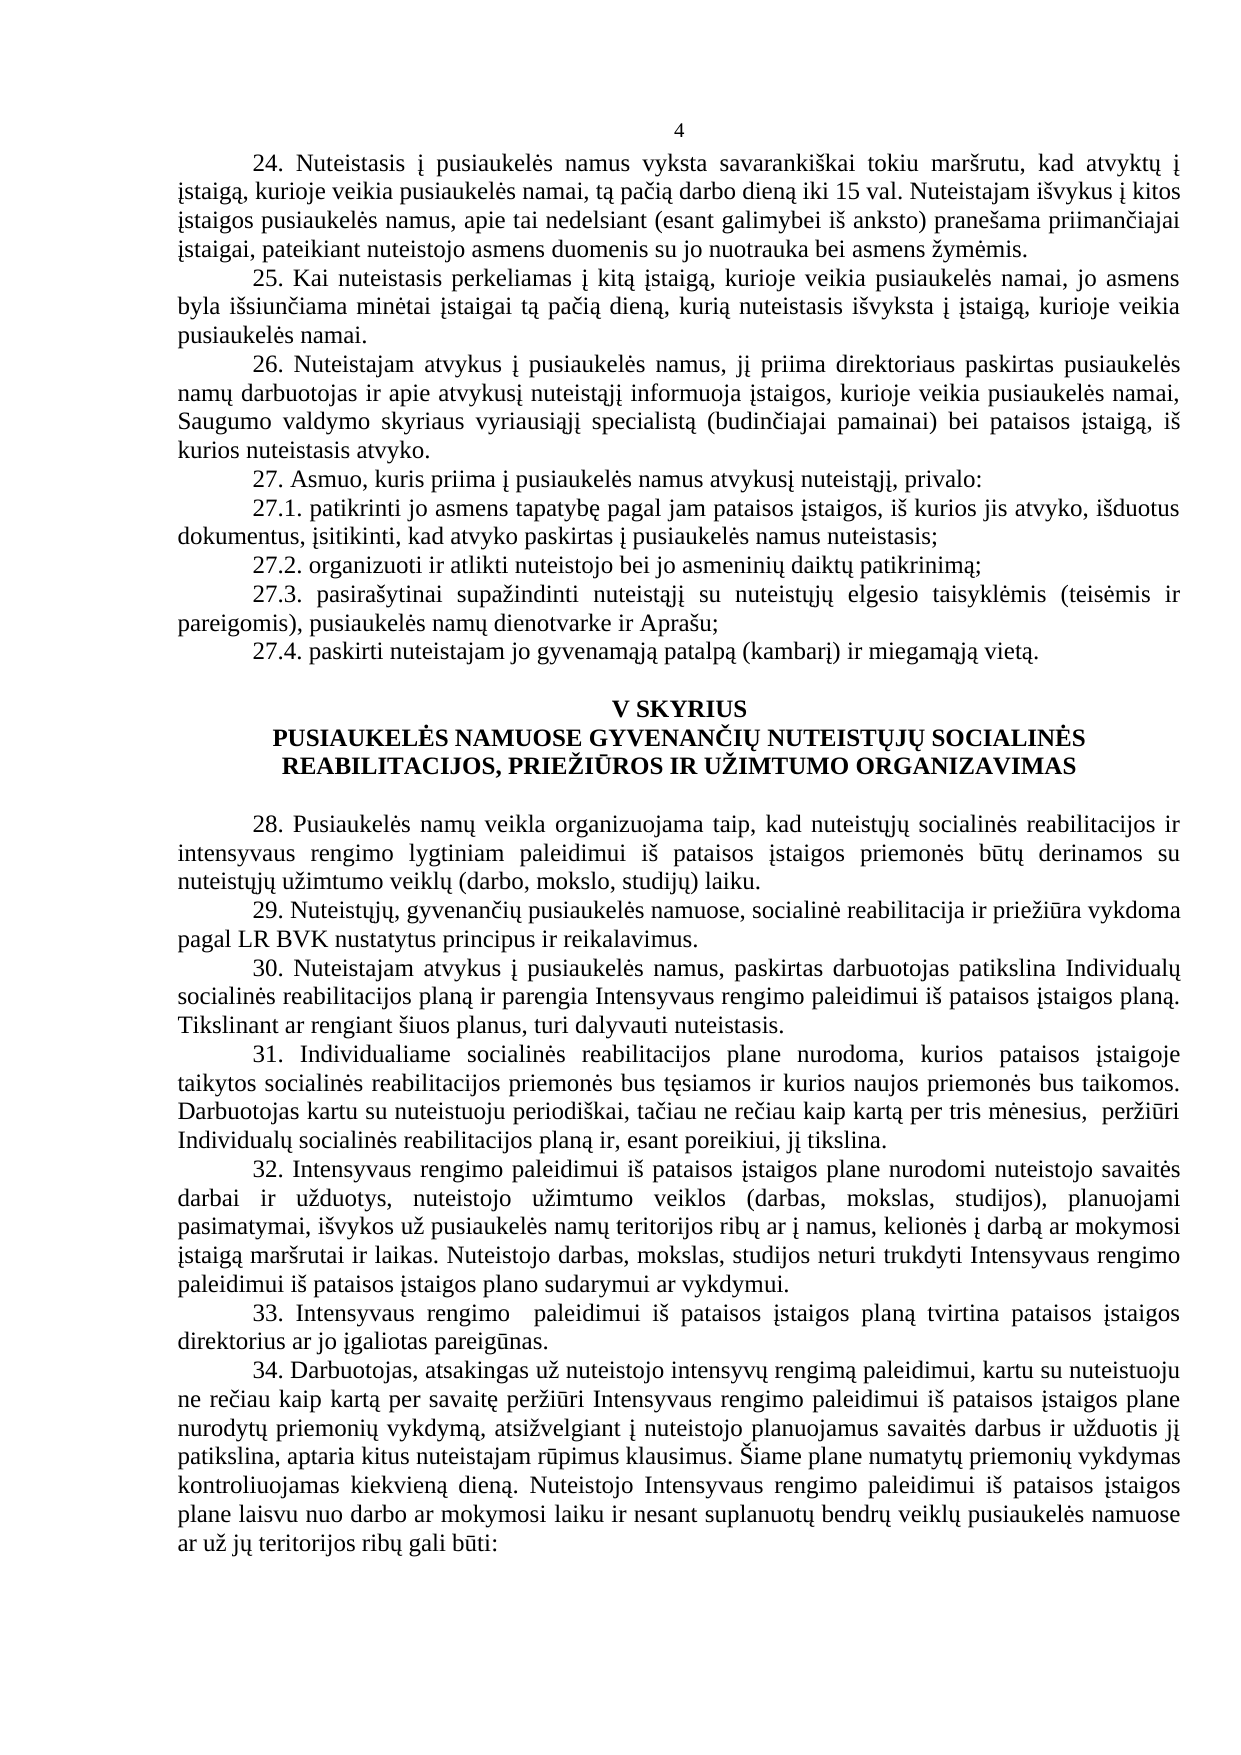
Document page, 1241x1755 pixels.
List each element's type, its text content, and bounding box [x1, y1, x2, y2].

text V SKYRIUS [177, 694, 1181, 723]
text 28. Pusiaukelės namų veikla organizuojama taip, kad nuteistųjų socialinės reabilitacijos ir intensyvaus rengimo lygtiniam paleidimui iš pataisos įstaigos priemonės būtų derinamos su nuteistųjų užimtumo veiklų (darbo, mokslo, studijų) laiku. [177, 809, 1181, 895]
text 31. Individualiame socialinės reabilitacijos plane nurodoma, kurios pataisos įstaigoje taikytos socialinės reabilitacijos priemonės bus tęsiamos ir kurios naujos priemonės bus taikomos. Darbuotojas kartu su nuteistuoju periodiškai, tačiau ne rečiau kaip kartą per tris mėnesius, peržiūri Individualų socialinės reabilitacijos planą ir, esant poreikiui, jį tikslina. [177, 1039, 1181, 1154]
text 25. Kai nuteistasis perkeliamas į kitą įstaigą, kurioje veikia pusiaukelės namai, jo asmens byla išsiunčiama minėtai įstaigai tą pačią dieną, kurią nuteistasis išvyksta į įstaigą, kurioje veikia pusiaukelės namai. [177, 263, 1181, 349]
text 30. Nuteistajam atvykus į pusiaukelės namus, paskirtas darbuotojas patikslina Individualų socialinės reabilitacijos planą ir parengia Intensyvaus rengimo paleidimui iš pataisos įstaigos planą. Tikslinant ar rengiant šiuos planus, turi dalyvauti nuteistasis. [177, 953, 1181, 1039]
text PUSIAUKELĖS NAMUOSE GYVENANČIŲ NUTEISTŲJŲ SOCIALINĖS REABILITACIJOS, PRIEŽIŪROS IR UŽIMTUMO ORGANIZAVIMAS [177, 723, 1181, 780]
text 33. Intensyvaus rengimo paleidimui iš pataisos įstaigos planą tvirtina pataisos įstaigos direktorius ar jo įgaliotas pareigūnas. [177, 1298, 1181, 1355]
text 27.3. pasirašytinai supažindinti nuteistąjį su nuteistųjų elgesio taisyklėmis (teisėmis ir pareigomis), pusiaukelės namų dienotvarke ir Aprašu; [177, 579, 1181, 636]
text 26. Nuteistajam atvykus į pusiaukelės namus, jį priima direktoriaus paskirtas pusiaukelės namų darbuotojas ir apie atvykusį nuteistąjį informuoja įstaigos, kurioje veikia pusiaukelės namai, Saugumo valdymo skyriaus vyriausiąjį specialistą (budinčiajai pamainai) bei pataisos įstaigą, iš kurios nuteistasis atvyko. [177, 349, 1181, 464]
text 27. Asmuo, kuris priima į pusiaukelės namus atvykusį nuteistąjį, privalo: [177, 464, 1181, 493]
text 24. Nuteistasis į pusiaukelės namus vyksta savarankiškai tokiu maršrutu, kad atvyktų į įstaigą, kurioje veikia pusiaukelės namai, tą pačią darbo dieną iki 15 val. Nuteistajam išvykus į kitos įstaigos pusiaukelės namus, apie tai nedelsiant (esant galimybei iš anksto) pranešama priimančiajai įstaigai, pateikiant nuteistojo asmens duomenis su jo nuotrauka bei asmens žymėmis. [177, 148, 1181, 263]
text 29. Nuteistųjų, gyvenančių pusiaukelės namuose, socialinė reabilitacija ir priežiūra vykdoma pagal LR BVK nustatytus principus ir reikalavimus. [177, 895, 1181, 953]
text 27.4. paskirti nuteistajam jo gyvenamąją patalpą (kambarį) ir miegamąją vietą. [177, 636, 1181, 665]
text 32. Intensyvaus rengimo paleidimui iš pataisos įstaigos plane nurodomi nuteistojo savaitės darbai ir užduotys, nuteistojo užimtumo veiklos (darbas, mokslas, studijos), planuojami pasimatymai, išvykos už pusiaukelės namų teritorijos ribų ar į namus, kelionės į darbą ar mokymosi įstaigą maršrutai ir laikas. Nuteistojo darbas, mokslas, studijos neturi trukdyti Intensyvaus rengimo paleidimui iš pataisos įstaigos plano sudarymui ar vykdymui. [177, 1154, 1181, 1298]
text 34. Darbuotojas, atsakingas už nuteistojo intensyvų rengimą paleidimui, kartu su nuteistuoju ne rečiau kaip kartą per savaitę peržiūri Intensyvaus rengimo paleidimui iš pataisos įstaigos plane nurodytų priemonių vykdymą, atsižvelgiant į nuteistojo planuojamus savaitės darbus ir užduotis jį patikslina, aptaria kitus nuteistajam rūpimus klausimus. Šiame plane numatytų priemonių vykdymas kontroliuojamas kiekvieną dieną. Nuteistojo Intensyvaus rengimo paleidimui iš pataisos įstaigos plane laisvu nuo darbo ar mokymosi laiku ir nesant suplanuotų bendrų veiklų pusiaukelės namuose ar už jų teritorijos ribų gali būti: [177, 1355, 1181, 1556]
text 27.2. organizuoti ir atlikti nuteistojo bei jo asmeninių daiktų patikrinimą; [177, 550, 1181, 579]
text 27.1. patikrinti jo asmens tapatybę pagal jam pataisos įstaigos, iš kurios jis atvyko, išduotus dokumentus, įsitikinti, kad atvyko paskirtas į pusiaukelės namus nuteistasis; [177, 493, 1181, 550]
